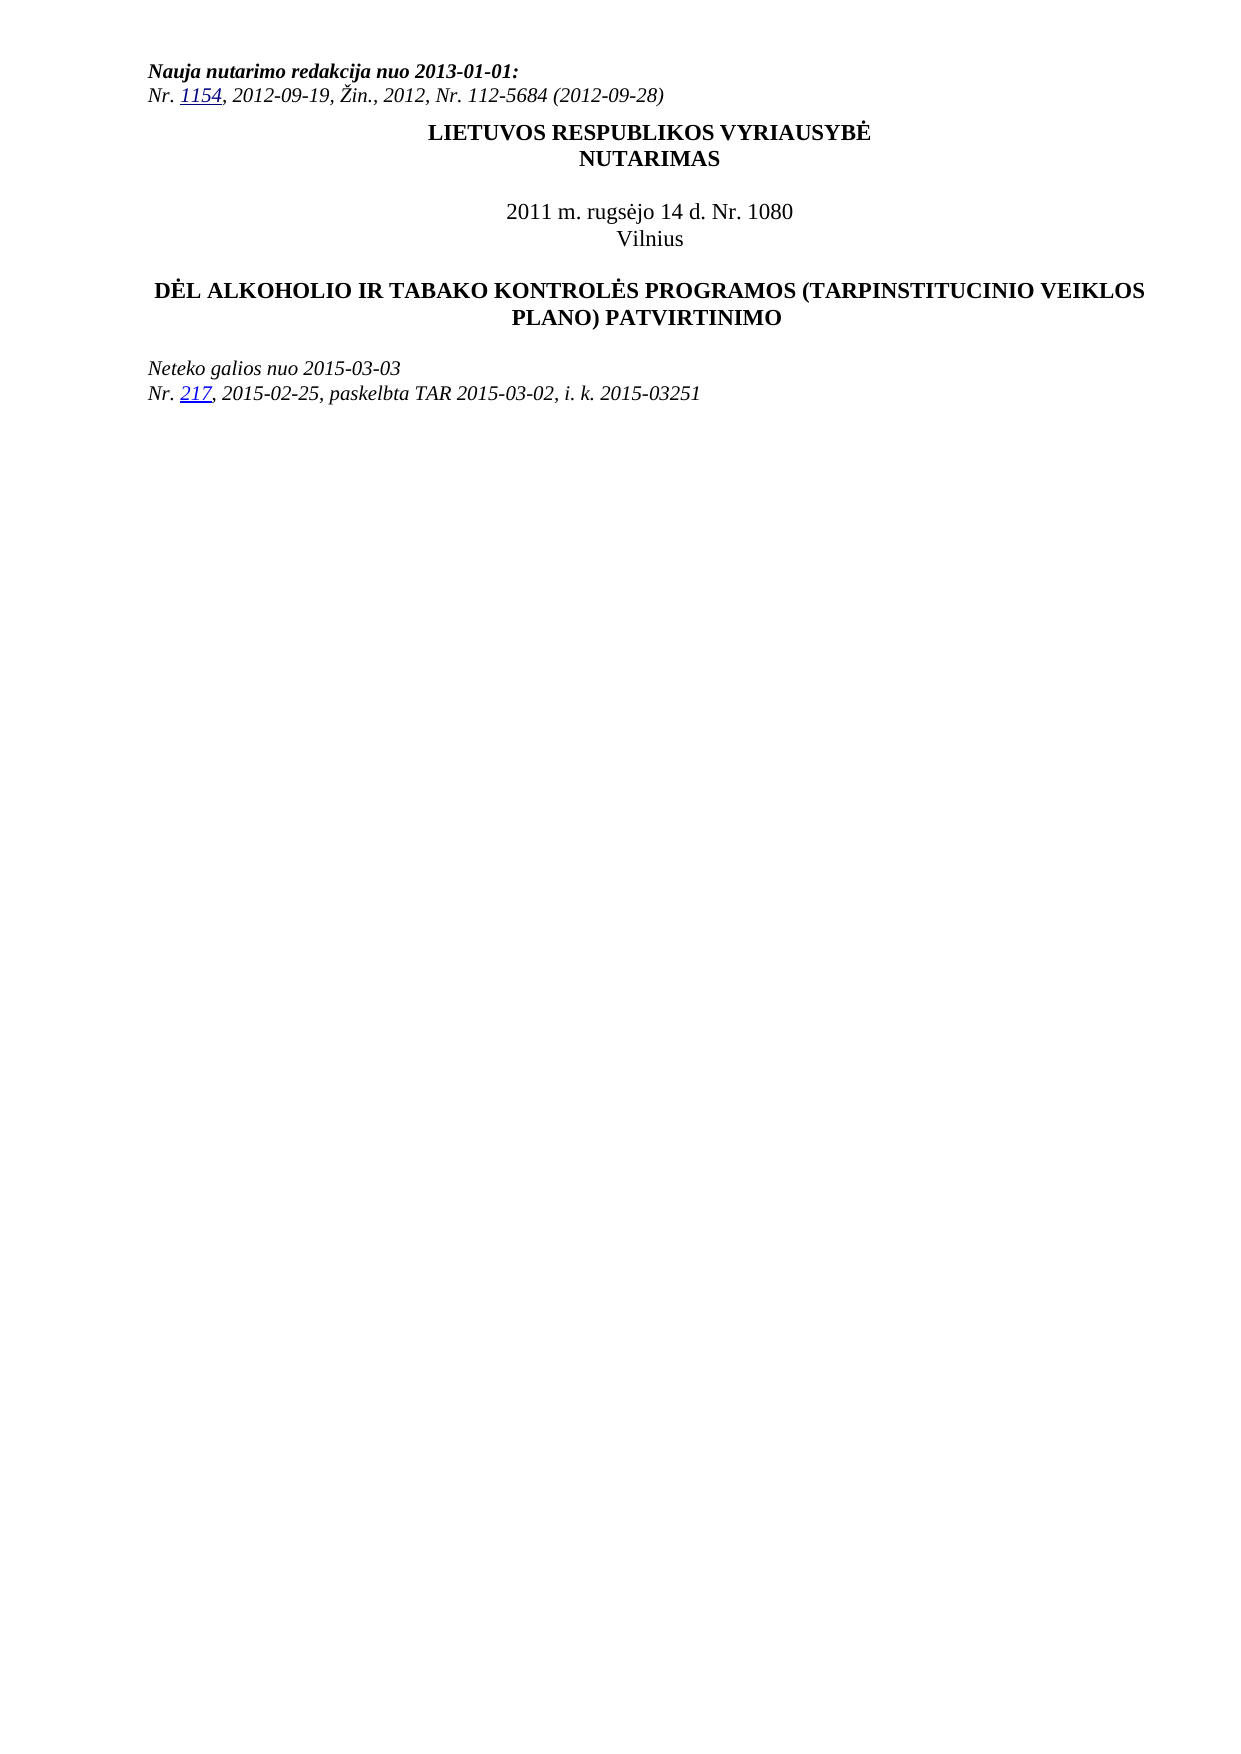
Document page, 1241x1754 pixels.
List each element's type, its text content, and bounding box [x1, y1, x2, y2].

text 2011 m. rugsėjo 14 d. Nr. 1080 [148, 198, 1152, 224]
text Neteko galios nuo 2015-03-03 [148, 356, 1152, 380]
text nutarimas [148, 146, 1152, 172]
text Nr. 217, 2015-02-25, paskelbta TAR 2015-03-02, i. k. 2015-03251 [148, 380, 1152, 404]
text LIETUVOS RESPUBLIKOS VYRIAUSYBĖ [148, 119, 1152, 146]
text Nr. 1154, 2012-09-19, Žin., 2012, Nr. 112-5684 (2012-09-28) [148, 83, 1152, 107]
text Vilnius [148, 224, 1152, 251]
text Nauja nutarimo redakcija nuo 2013-01-01: [148, 59, 1152, 83]
text DĖL ALKOHOLIO IR TABAKO KONTROLĖS PROGRAMOS (TARPINSTITUCINIO VEIKLOS PLANO) PATVIRTINIMO [148, 277, 1152, 330]
